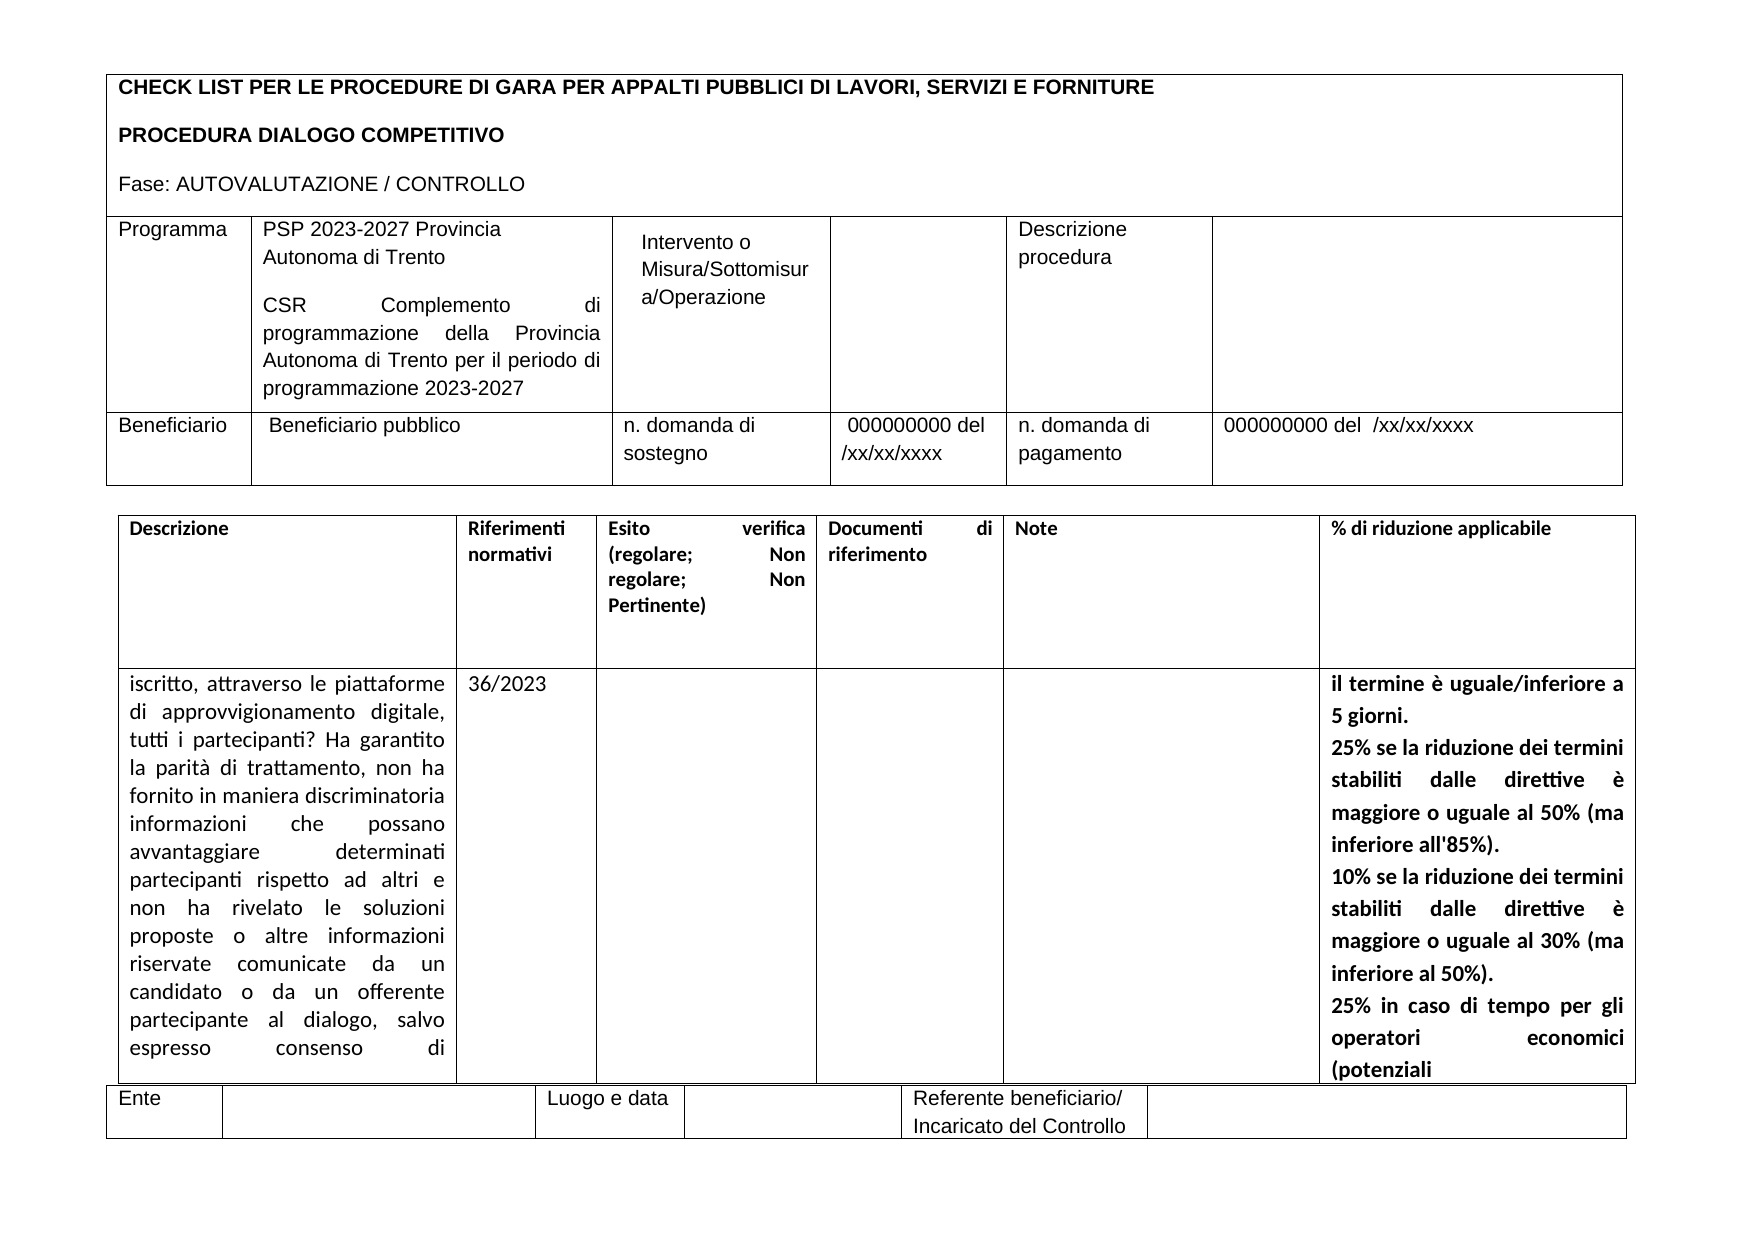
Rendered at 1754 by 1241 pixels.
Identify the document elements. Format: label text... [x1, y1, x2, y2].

table_header Esito verifica (regolare; Non regolare; Non Pertinente) [597, 516, 816, 668]
table_header Documenti di riferimento [817, 516, 1003, 668]
table_cell iscritto, attraverso le piattaforme di approvvigionamento digitale, tutti i partecipanti? Ha garantito la parità di trattamento, non ha fornito in maniera discriminatoria informazioni che possano avvantaggiare determinati partecipanti rispetto ad altri e non ha rivelato le soluzioni proposte o altre informazioni riservate comunicate da un candidato o da un offerente partecipante al dialogo, salvo espresso consenso di [119, 669, 456, 1083]
table_cell il termine è uguale/inferiore a 5 giorni. 25% se la riduzione dei termini stabiliti dalle direttive è maggiore o uguale al 50% (ma inferiore all'85%). 10% se la riduzione dei termini stabiliti dalle direttive è maggiore o uguale al 30% (ma inferiore al 50%). 25% in caso di tempo per gli operatori economici (potenziali [1320, 669, 1635, 1083]
table_cell [817, 669, 1003, 1083]
table_cell [597, 669, 816, 1083]
table_header Note [1004, 516, 1319, 668]
table_header Descrizione [119, 516, 456, 668]
table_header Riferimenti normativi [457, 516, 596, 668]
table_header % di riduzione applicabile [1320, 516, 1635, 668]
table_cell 36/2023 [457, 669, 596, 1083]
table_cell [1004, 669, 1319, 1083]
